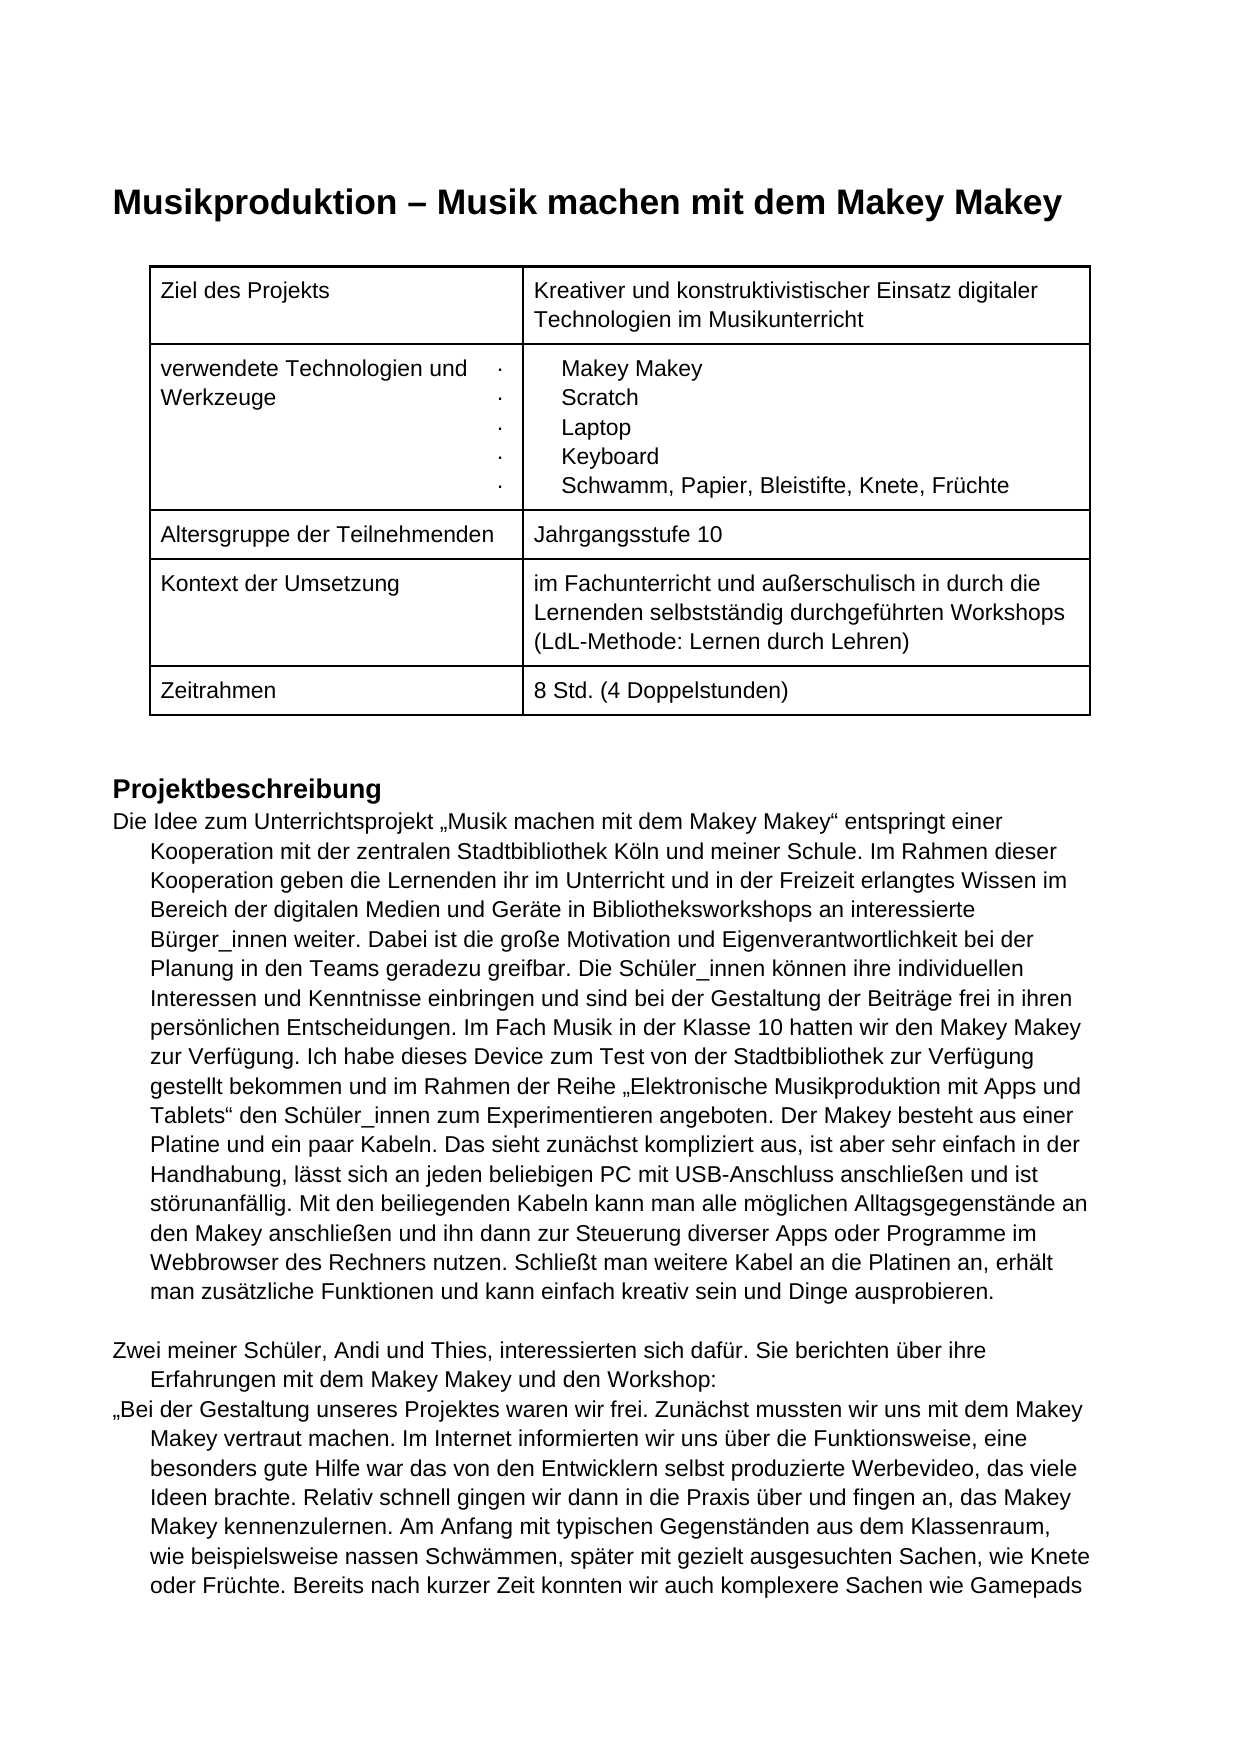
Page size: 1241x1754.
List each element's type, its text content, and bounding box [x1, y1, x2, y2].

text „Bei der Gestaltung unseres Projektes waren wir frei. Zunächst mussten wir uns mit dem Makey Makey vertraut machen. Im Internet informierten wir uns über die Funktionsweise, eine besonders gute Hilfe war das von den Entwicklern selbst produzierte Werbevideo, das viele Ideen brachte. Relativ schnell gingen wir dann in die Praxis über und fingen an, das Makey Makey kennenzulernen. Am Anfang mit typischen Gegenständen aus dem Klassenraum, wie beispielsweise nassen Schwämmen, später mit gezielt ausgesuchten Sachen, wie Knete oder Früchte. Bereits nach kurzer Zeit konnten wir auch komplexere Sachen wie Gamepads [112, 1397, 1091, 1598]
table_cell im Fachunterricht und außerschulisch in durch die Lernenden selbstständig durchgeführten Workshops (LdL-Methode: Lernen durch Lehren) [524, 560, 1089, 665]
table_header Ziel des Projekts [151, 268, 522, 343]
table_header Kreativer und konstruktivistischer Einsatz digitaler Technologien im Musikunterricht [524, 268, 1089, 343]
table_cell Kontext der Umsetzung [151, 560, 522, 665]
text Zwei meiner Schüler, Andi und Thies, interessierten sich dafür. Sie berichten über ihre Erfahrungen mit dem Makey Makey und den Workshop: [112, 1338, 1091, 1393]
table_cell verwendete Technologien und Werkzeuge [151, 345, 522, 509]
table_cell Altersgruppe der Teilnehmenden [151, 511, 522, 558]
subtitle Musikproduktion – Musik machen mit dem Makey Makey [112, 182, 1091, 222]
table_cell 8 Std. (4 Doppelstunden) [524, 667, 1089, 714]
subtitle Projektbeschreibung [112, 774, 1091, 804]
text Die Idee zum Unterrichtsprojekt „Musik machen mit dem Makey Makey“ entspringt einer Kooperation mit der zentralen Stadtbibliothek Köln und meiner Schule. Im Rahmen dieser Kooperation geben die Lernenden ihr im Unterricht und in der Freizeit erlangtes Wissen im Bereich der digitalen Medien und Geräte in Bibliotheksworkshops an interessierte Bürger_innen weiter. Dabei ist die große Motivation und Eigenverantwortlichkeit bei der Planung in den Teams geradezu greifbar. Die Schüler_innen können ihre individuellen Interessen und Kenntnisse einbringen und sind bei der Gestaltung der Beiträge frei in ihren persönlichen Entscheidungen. Im Fach Musik in der Klasse 10 hatten wir den Makey Makey zur Verfügung. Ich habe dieses Device zum Test von der Stadtbibliothek zur Verfügung gestellt bekommen und im Rahmen der Reihe „Elektronische Musikproduktion mit Apps und Tablets“ den Schüler_innen zum Experimentieren angeboten. Der Makey besteht aus einer Platine und ein paar Kabeln. Das sieht zunächst kompliziert aus, ist aber sehr einfach in der Handhabung, lässt sich an jeden beliebigen PC mit USB-Anschluss anschließen und ist störunanfällig. Mit den beiliegenden Kabeln kann man alle möglichen Alltagsgegenstände an den Makey anschließen und ihn dann zur Steuerung diverser Apps oder Programme im Webbrowser des Rechners nutzen. Schließt man weitere Kabel an die Platinen an, erhält man zusätzliche Funktionen und kann einfach kreativ sein und Dinge ausprobieren. [112, 809, 1091, 1305]
table_cell · Makey Makey · Scratch · Laptop · Keyboard · Schwamm, Papier, Bleistifte, Knete, Früchte [524, 345, 1089, 509]
table_cell Zeitrahmen [151, 667, 522, 714]
table_cell Jahrgangsstufe 10 [524, 511, 1089, 558]
